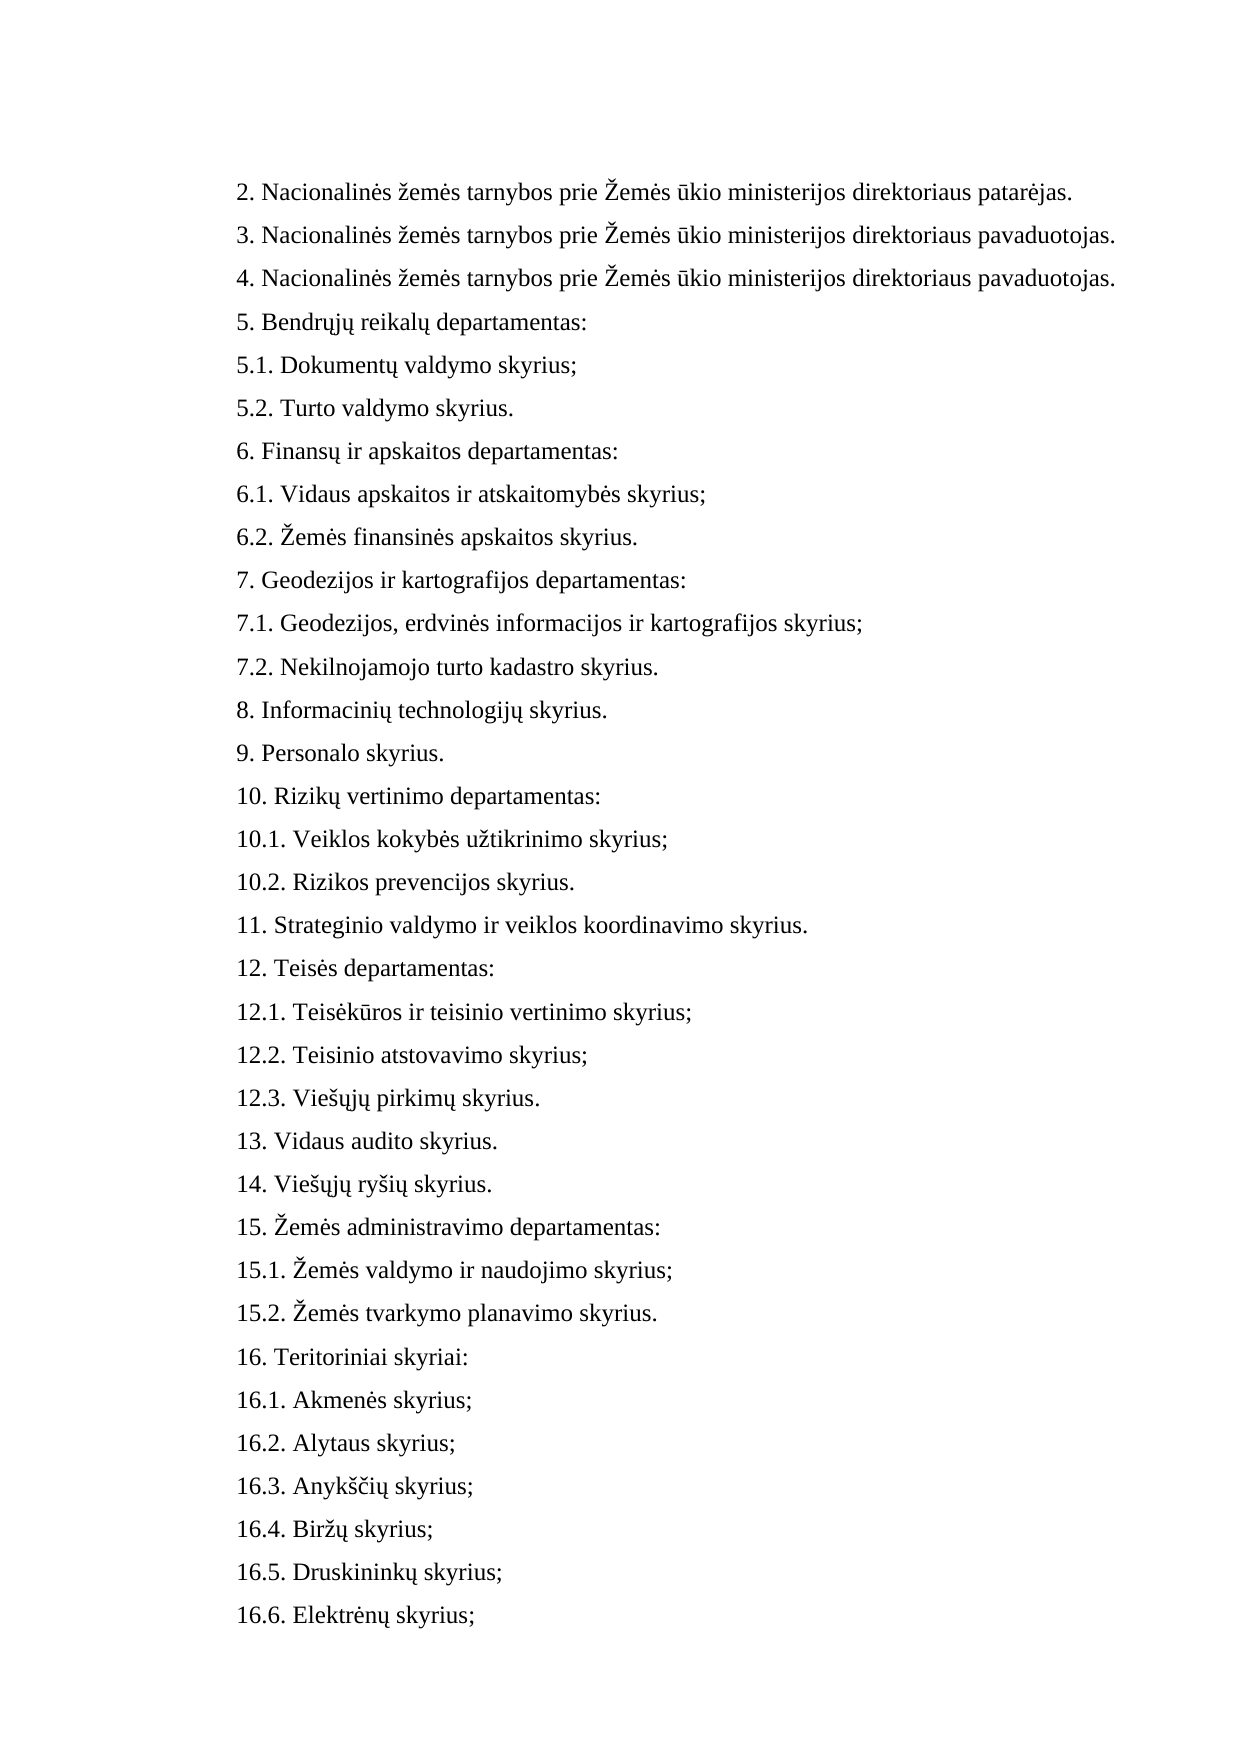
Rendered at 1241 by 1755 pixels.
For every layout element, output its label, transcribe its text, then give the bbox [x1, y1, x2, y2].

text 9. Personalo skyrius. [177, 738, 1181, 767]
text 7.1. Geodezijos, erdvinės informacijos ir kartografijos skyrius; [177, 608, 1181, 637]
text 16.5. Druskininkų skyrius; [177, 1557, 1181, 1586]
text 12.2. Teisinio atstovavimo skyrius; [177, 1040, 1181, 1068]
text 4. Nacionalinės žemės tarnybos prie Žemės ūkio ministerijos direktoriaus pavaduotojas. [177, 263, 1181, 292]
text 10.1. Veiklos kokybės užtikrinimo skyrius; [177, 824, 1181, 853]
text 6.2. Žemės finansinės apskaitos skyrius. [177, 522, 1181, 551]
text 16.6. Elektrėnų skyrius; [177, 1600, 1181, 1629]
text 3. Nacionalinės žemės tarnybos prie Žemės ūkio ministerijos direktoriaus pavaduotojas. [177, 220, 1181, 249]
text 12.3. Viešųjų pirkimų skyrius. [177, 1083, 1181, 1112]
text 5. Bendrųjų reikalų departamentas: [177, 307, 1181, 335]
text 16.1. Akmenės skyrius; [177, 1385, 1181, 1413]
text 10.2. Rizikos prevencijos skyrius. [177, 867, 1181, 896]
text 2. Nacionalinės žemės tarnybos prie Žemės ūkio ministerijos direktoriaus patarėjas. [177, 177, 1181, 206]
text 12.1. Teisėkūros ir teisinio vertinimo skyrius; [177, 997, 1181, 1025]
text 15.1. Žemės valdymo ir naudojimo skyrius; [177, 1255, 1181, 1284]
text 16. Teritoriniai skyriai: [177, 1342, 1181, 1370]
text 12. Teisės departamentas: [177, 953, 1181, 982]
text 11. Strateginio valdymo ir veiklos koordinavimo skyrius. [177, 910, 1181, 939]
text 16.3. Anykščių skyrius; [177, 1471, 1181, 1500]
text 5.1. Dokumentų valdymo skyrius; [177, 350, 1181, 378]
text 7.2. Nekilnojamojo turto kadastro skyrius. [177, 652, 1181, 680]
text 5.2. Turto valdymo skyrius. [177, 393, 1181, 422]
text 15.2. Žemės tvarkymo planavimo skyrius. [177, 1298, 1181, 1327]
text 15. Žemės administravimo departamentas: [177, 1212, 1181, 1241]
text 16.4. Biržų skyrius; [177, 1514, 1181, 1543]
text 16.2. Alytaus skyrius; [177, 1428, 1181, 1457]
text 6.1. Vidaus apskaitos ir atskaitomybės skyrius; [177, 479, 1181, 508]
text 6. Finansų ir apskaitos departamentas: [177, 436, 1181, 465]
text 8. Informacinių technologijų skyrius. [177, 695, 1181, 723]
text 10. Rizikų vertinimo departamentas: [177, 781, 1181, 810]
text 7. Geodezijos ir kartografijos departamentas: [177, 565, 1181, 594]
text 13. Vidaus audito skyrius. [177, 1126, 1181, 1155]
text 14. Viešųjų ryšių skyrius. [177, 1169, 1181, 1198]
